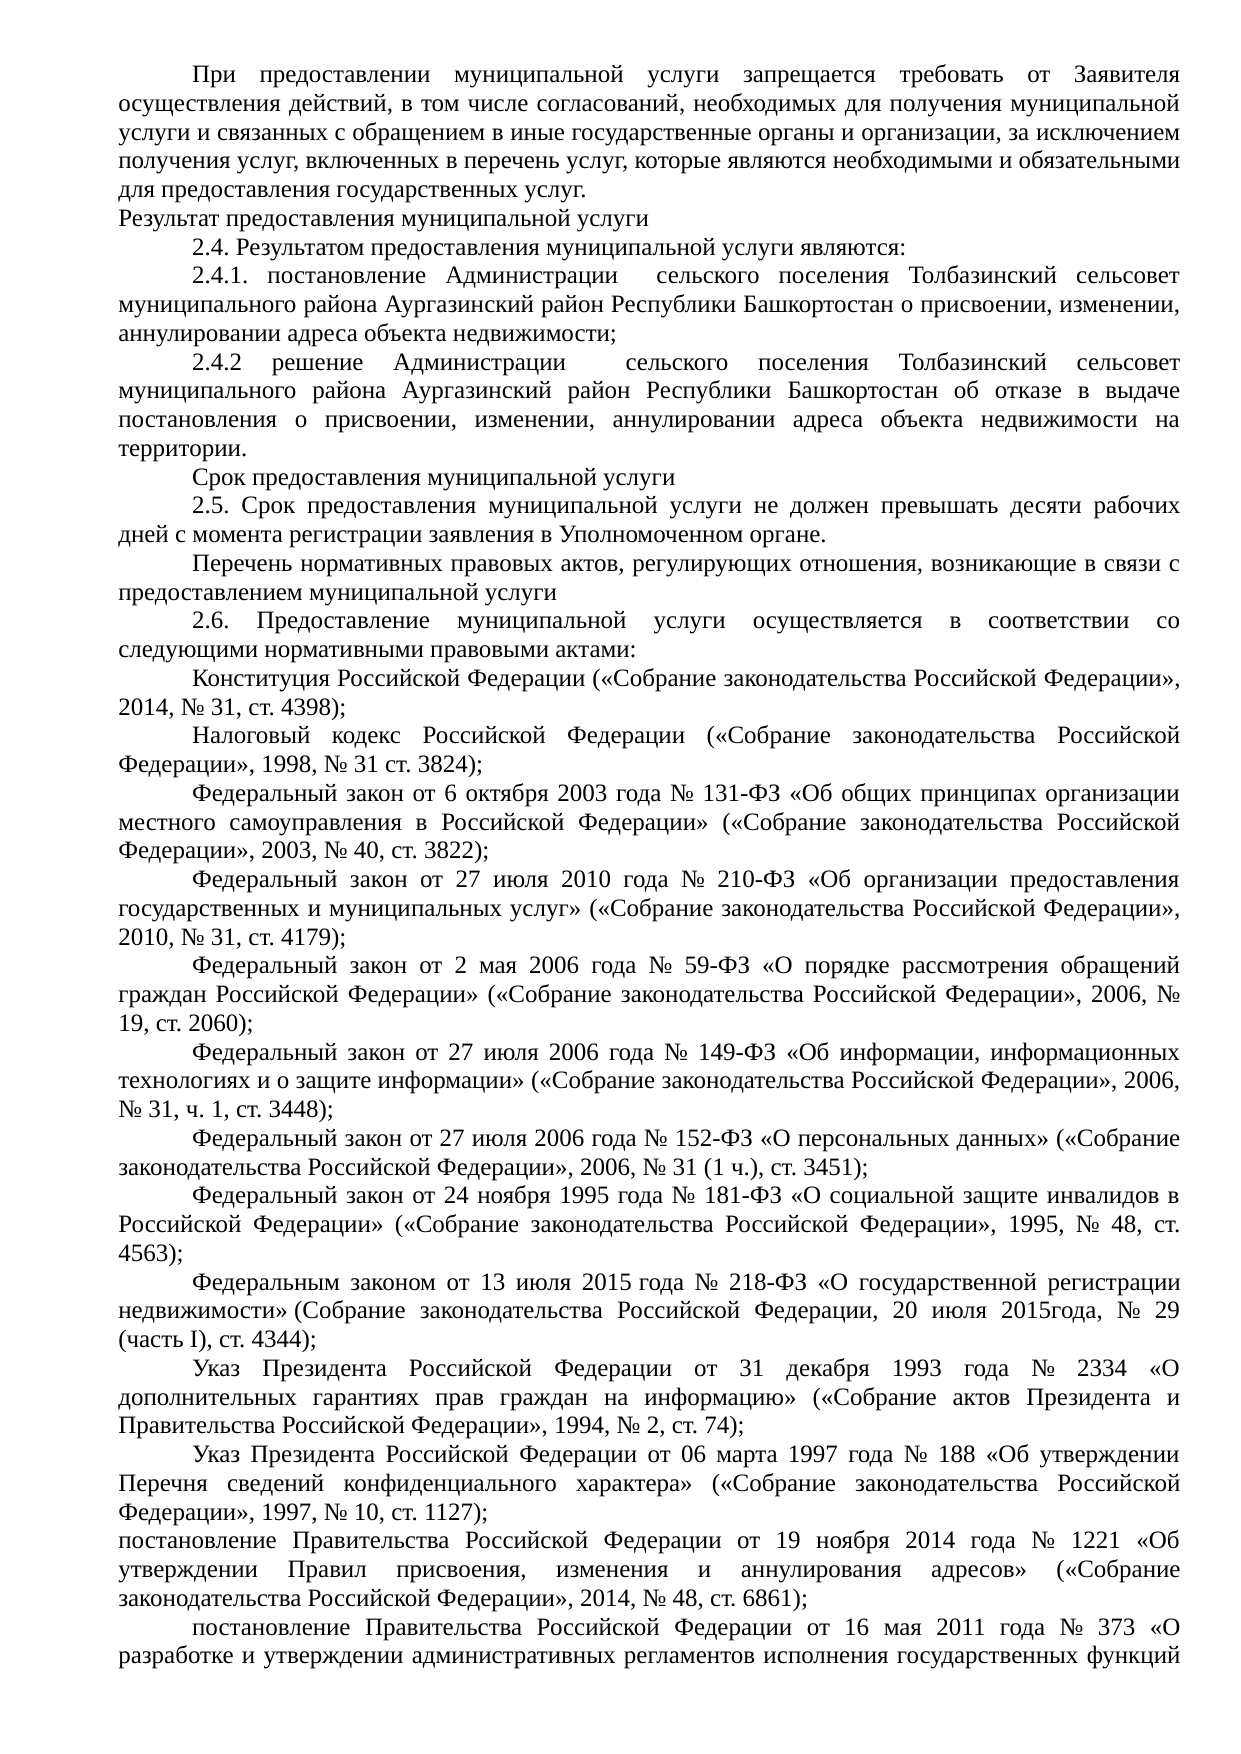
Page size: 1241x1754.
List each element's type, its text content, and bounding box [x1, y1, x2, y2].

text Указ Президента Российской Федерации от 06 марта 1997 года № 188 «Об утверждении Перечня сведений конфиденциального характера» («Собрание законодательства Российской Федерации», 1997, № 10, ст. 1127); [118, 1439, 1181, 1525]
text 2.6. Предоставление муниципальной услуги осуществляется в соответствии со следующими нормативными правовыми актами: [118, 605, 1181, 663]
text Федеральный закон от 6 октября 2003 года № 131-ФЗ «Об общих принципах организации местного самоуправления в Российской Федерации» («Собрание законодательства Российской Федерации», 2003, № 40, ст. 3822); [118, 778, 1181, 864]
text Федеральный закон от 2 мая 2006 года № 59-ФЗ «О порядке рассмотрения обращений граждан Российской Федерации» («Собрание законодательства Российской Федерации», 2006, № 19, ст. 2060); [118, 950, 1181, 1037]
text постановление Правительства Российской Федерации от 19 ноября 2014 года № 1221 «Об утверждении Правил присвоения, изменения и аннулирования адресов» («Собрание законодательства Российской Федерации», 2014, № 48, ст. 6861); [118, 1525, 1181, 1612]
text постановление Правительства Российской Федерации от 16 мая 2011 года № 373 «О разработке и утверждении административных регламентов исполнения государственных функций [118, 1612, 1181, 1669]
text Федеральный закон от 27 июля 2006 года № 152-ФЗ «О персональных данных» («Собрание законодательства Российской Федерации», 2006, № 31 (1 ч.), ст. 3451); [118, 1123, 1181, 1180]
text Федеральным законом от 13 июля 2015 года № 218-ФЗ «О государственной регистрации недвижимости» (Собрание законодательства Российской Федерации, 20 июля 2015года, № 29 (часть I), ст. 4344); [118, 1267, 1181, 1353]
text Указ Президента Российской Федерации от 31 декабря 1993 года № 2334 «О дополнительных гарантиях прав граждан на информацию» («Собрание актов Президента и Правительства Российской Федерации», 1994, № 2, ст. 74); [118, 1353, 1181, 1439]
text 2.4.2 решение Администрации сельского поселения Толбазинский сельсовет муниципального района Аургазинский район Республики Башкортостан об отказе в выдаче постановления о присвоении, изменении, аннулировании адреса объекта недвижимости на территории. [118, 347, 1181, 462]
text При предоставлении муниципальной услуги запрещается требовать от Заявителя осуществления действий, в том числе согласований, необходимых для получения муниципальной услуги и связанных с обращением в иные государственные органы и организации, за исключением получения услуг, включенных в перечень услуг, которые являются необходимыми и обязательными для предоставления государственных услуг. [118, 59, 1181, 203]
text Федеральный закон от 27 июля 2006 года № 149-ФЗ «Об информации, информационных технологиях и о защите информации» («Собрание законодательства Российской Федерации», 2006, № 31, ч. 1, ст. 3448); [118, 1037, 1181, 1123]
text Результат предоставления муниципальной услуги [118, 203, 1181, 232]
text Перечень нормативных правовых актов, регулирующих отношения, возникающие в связи с предоставлением муниципальной услуги [118, 548, 1181, 605]
text 2.5. Срок предоставления муниципальной услуги не должен превышать десяти рабочих дней с момента регистрации заявления в Уполномоченном органе. [118, 490, 1181, 548]
text Федеральный закон от 24 ноября 1995 года № 181-ФЗ «О социальной защите инвалидов в Российской Федерации» («Собрание законодательства Российской Федерации», 1995, № 48, ст. 4563); [118, 1180, 1181, 1267]
text Федеральный закон от 27 июля 2010 года № 210-ФЗ «Об организации предоставления государственных и муниципальных услуг» («Собрание законодательства Российской Федерации», 2010, № 31, ст. 4179); [118, 864, 1181, 950]
text Срок предоставления муниципальной услуги [118, 462, 1181, 490]
text 2.4.1. постановление Администрации сельского поселения Толбазинский сельсовет муниципального района Аургазинский район Республики Башкортостан о присвоении, изменении, аннулировании адреса объекта недвижимости; [118, 260, 1181, 347]
text Налоговый кодекс Российской Федерации («Собрание законодательства Российской Федерации», 1998, № 31 ст. 3824); [118, 720, 1181, 778]
text Конституция Российской Федерации («Собрание законодательства Российской Федерации», 2014, № 31, ст. 4398); [118, 663, 1181, 720]
text 2.4. Результатом предоставления муниципальной услуги являются: [118, 232, 1181, 260]
